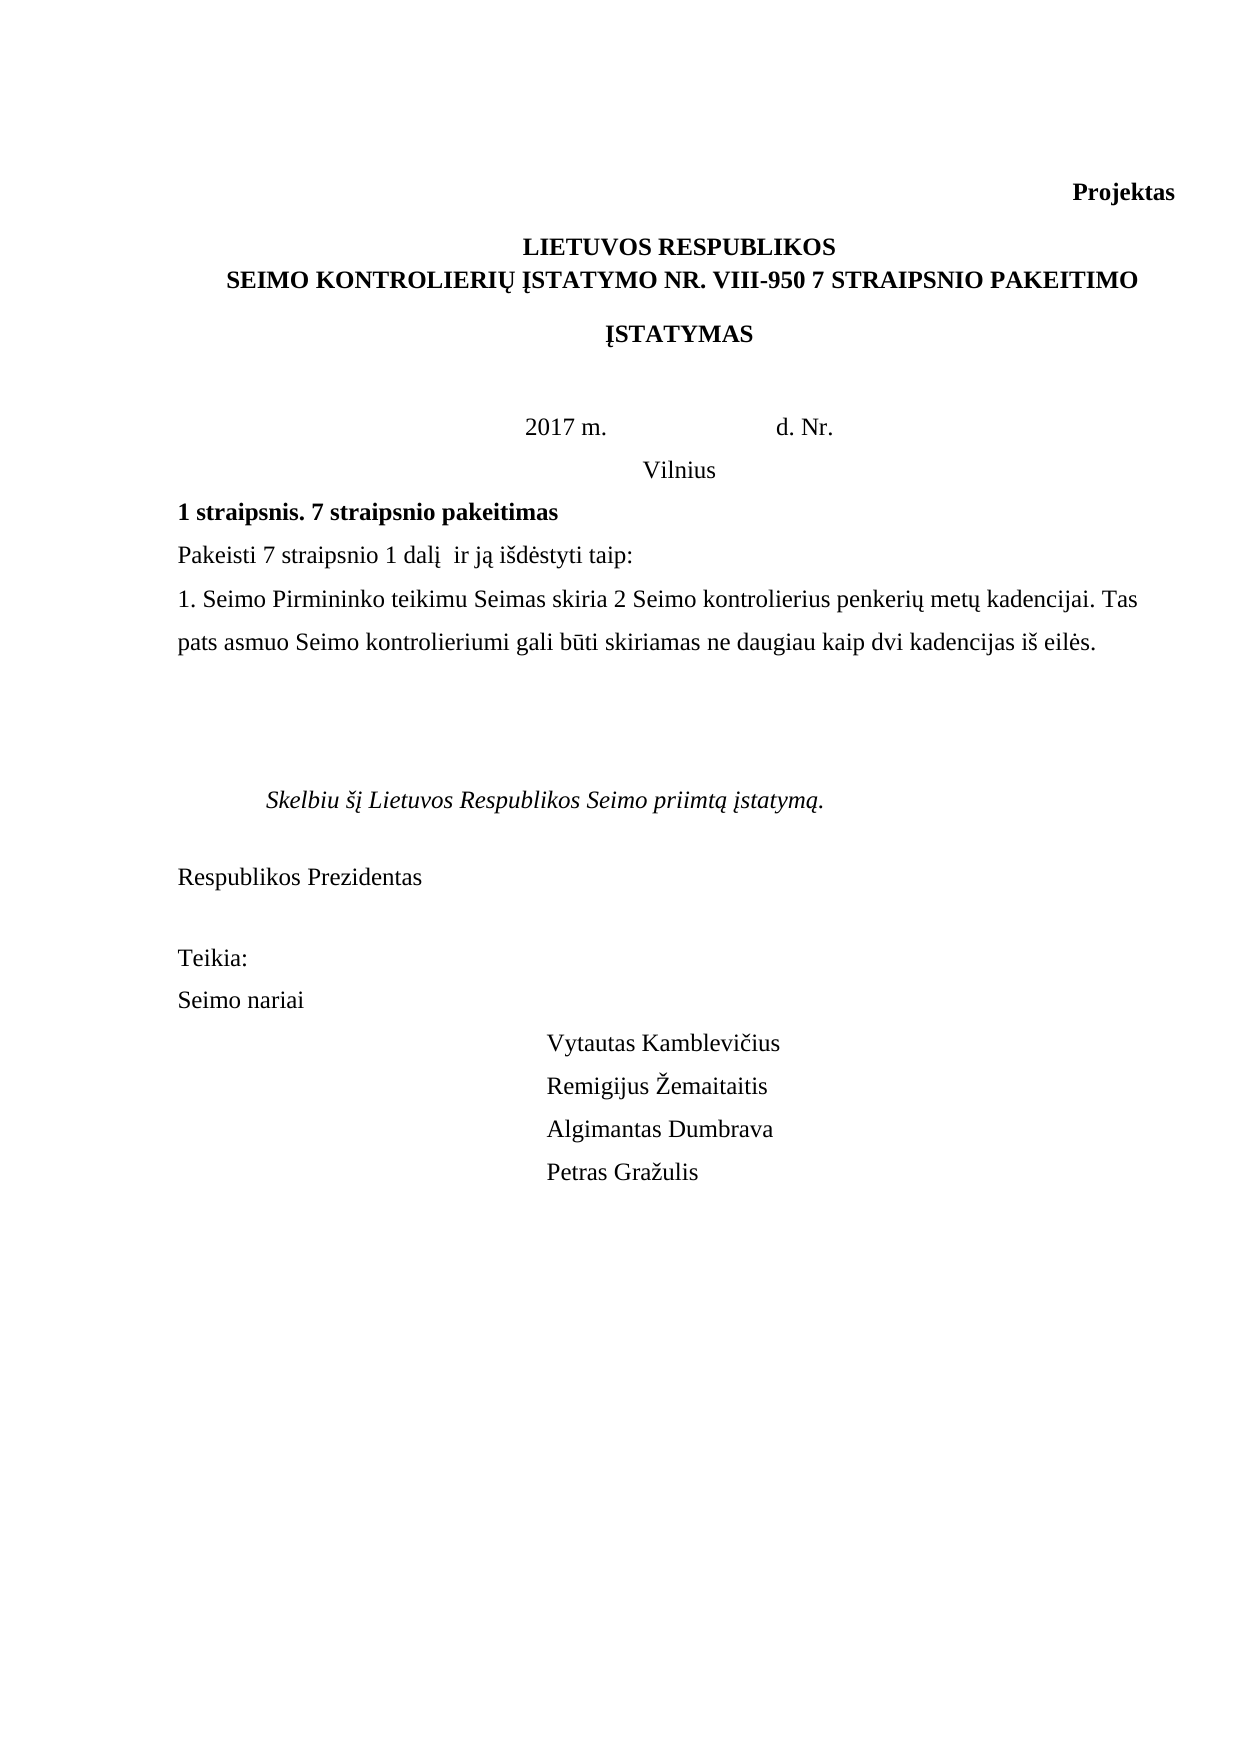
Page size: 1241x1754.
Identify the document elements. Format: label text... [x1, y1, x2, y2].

text 1 straipsnis. 7 straipsnio pakeitimas [177, 497, 1181, 526]
text Petras Gražulis [546, 1157, 1181, 1186]
text Seimo nariai [177, 985, 1181, 1014]
text Vilnius [177, 455, 1181, 484]
text 1. Seimo Pirmininko teikimu Seimas skiria 2 Seimo kontrolierius penkerių metų kadencijai. Tas pats asmuo Seimo kontrolieriumi gali būti skiriamas ne daugiau kaip dvi kadencijas iš eilės. [177, 584, 1181, 656]
text 2017 m. d. Nr. [177, 412, 1181, 441]
text Skelbiu šį Lietuvos Respublikos Seimo priimtą įstatymą. [177, 785, 1181, 814]
text LIETUVOS RESPUBLIKOS SEIMO KONTROLIERIŲ ĮSTATYMO Nr. VIII-950 7 STRAIPSNIo PAKEITIMO [177, 232, 1181, 293]
text ĮSTATYMAS [177, 319, 1181, 348]
text Vytautas Kamblevičius [546, 1028, 1181, 1057]
text Algimantas Dumbrava [546, 1114, 1181, 1143]
text Teikia: [177, 943, 1181, 971]
text Respublikos Prezidentas [177, 862, 1181, 890]
text Pakeisti 7 straipsnio 1 dalį ir ją išdėstyti taip: [177, 541, 1181, 569]
text Remigijus Žemaitaitis [546, 1071, 1181, 1100]
text Projektas [177, 177, 1181, 206]
